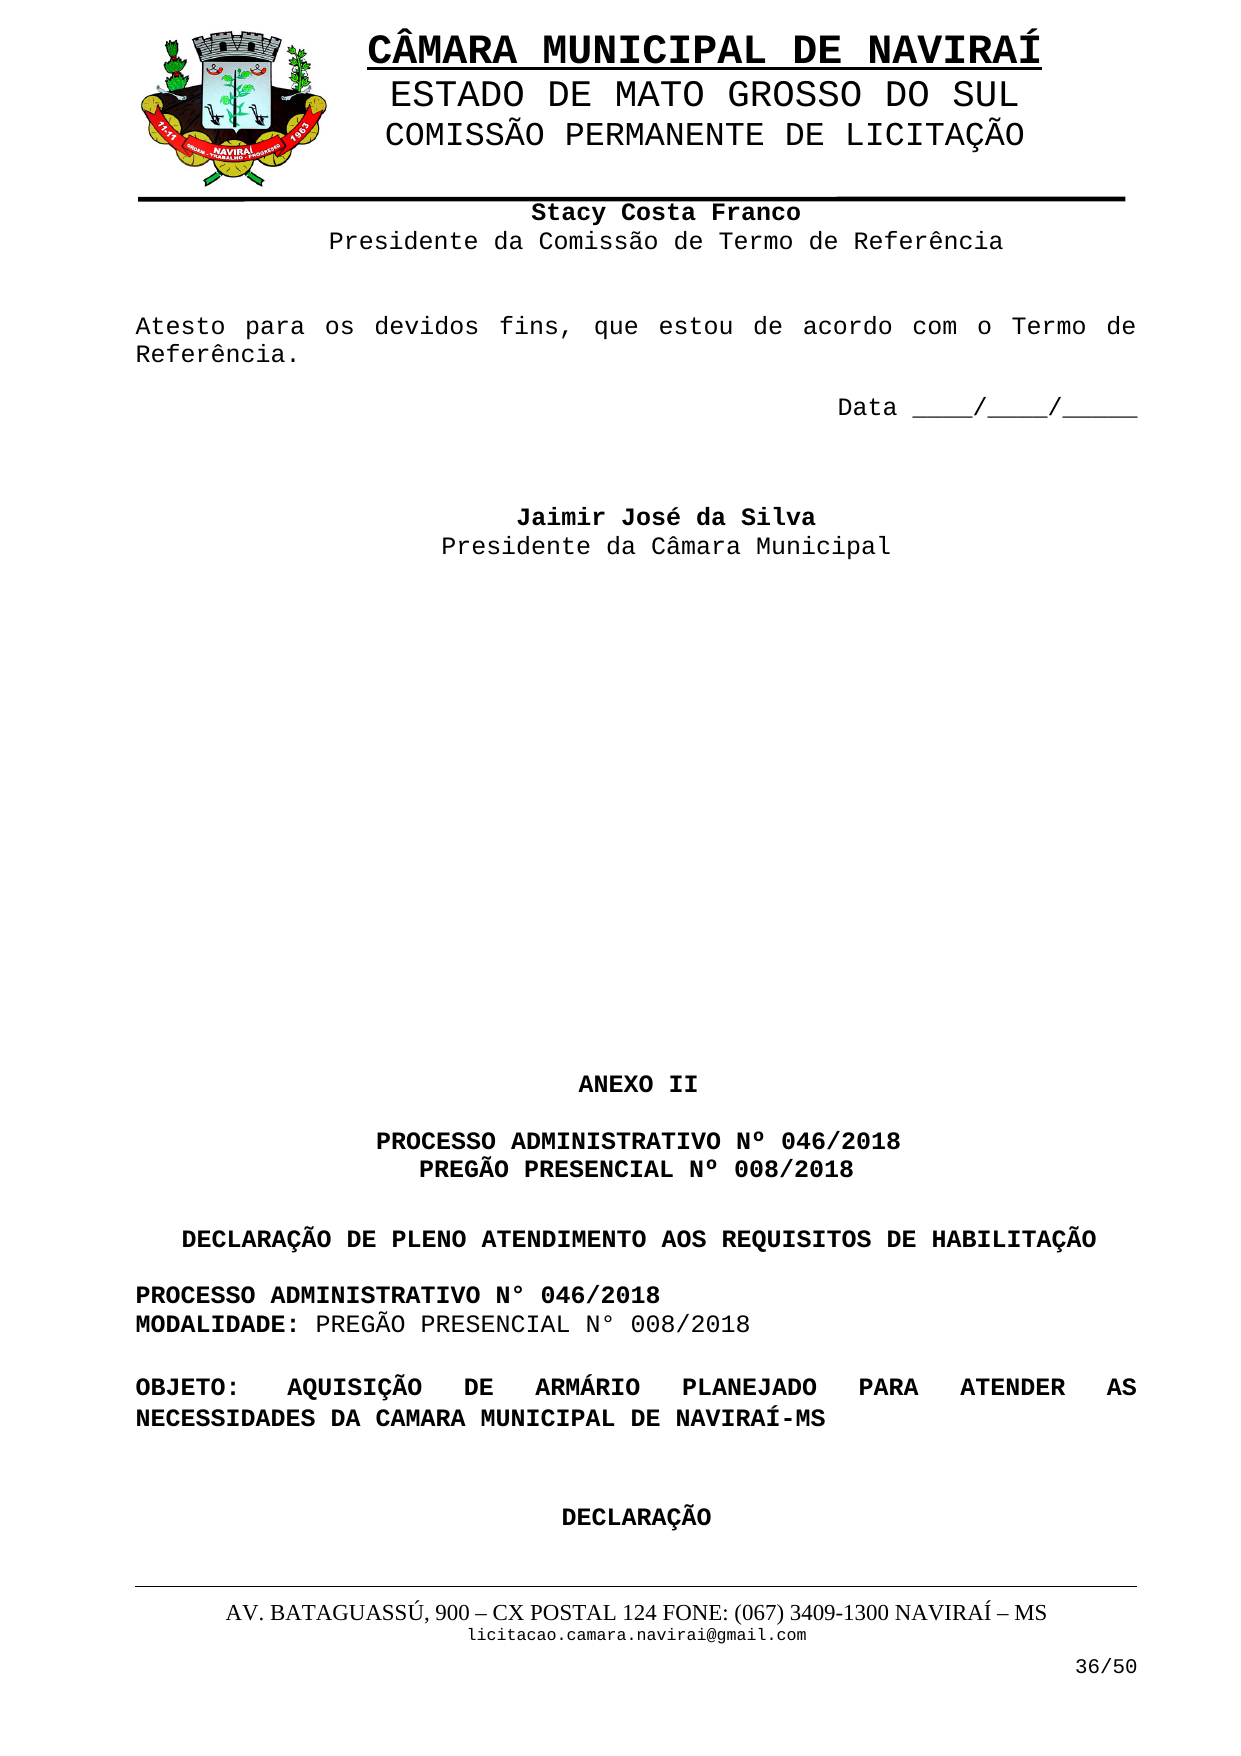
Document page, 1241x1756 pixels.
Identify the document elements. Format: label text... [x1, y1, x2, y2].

text PROCESSO ADMINISTRATIVO N° 046/2018 [135, 1283, 1137, 1311]
text ANEXO II [135, 1072, 1141, 1100]
text PREGÃO PRESENCIAL Nº 008/2018 [158, 1157, 1114, 1185]
text PROCESSO ADMINISTRATIVO Nº 046/2018 [135, 1128, 1141, 1157]
text OBJETO: AQUISIÇÃO DE ARMÁRIO PLANEJADO PARA ATENDER AS NECESSIDADES DA CAMARA MUNICIPAL DE NAVIRAÍ-MS [135, 1368, 1137, 1434]
text DECLARAÇÃO DE PLENO ATENDIMENTO AOS REQUISITOS DE HABILITAÇÃO [158, 1226, 1114, 1254]
text DECLARAÇÃO [159, 1504, 1114, 1532]
text Atesto para os devidos fins, que estou de acordo com o Termo de Referência. [135, 313, 1137, 370]
text Presidente da Câmara Municipal [135, 533, 1137, 562]
text Presidente da Comissão de Termo de Referência [135, 228, 1137, 257]
text Data ____/____/_____ [135, 395, 1137, 423]
text MODALIDADE: PREGÃO PRESENCIAL N° 008/2018 [135, 1311, 1137, 1339]
text Jaimir José da Silva [135, 505, 1137, 533]
text Stacy Costa Franco [135, 200, 1137, 228]
